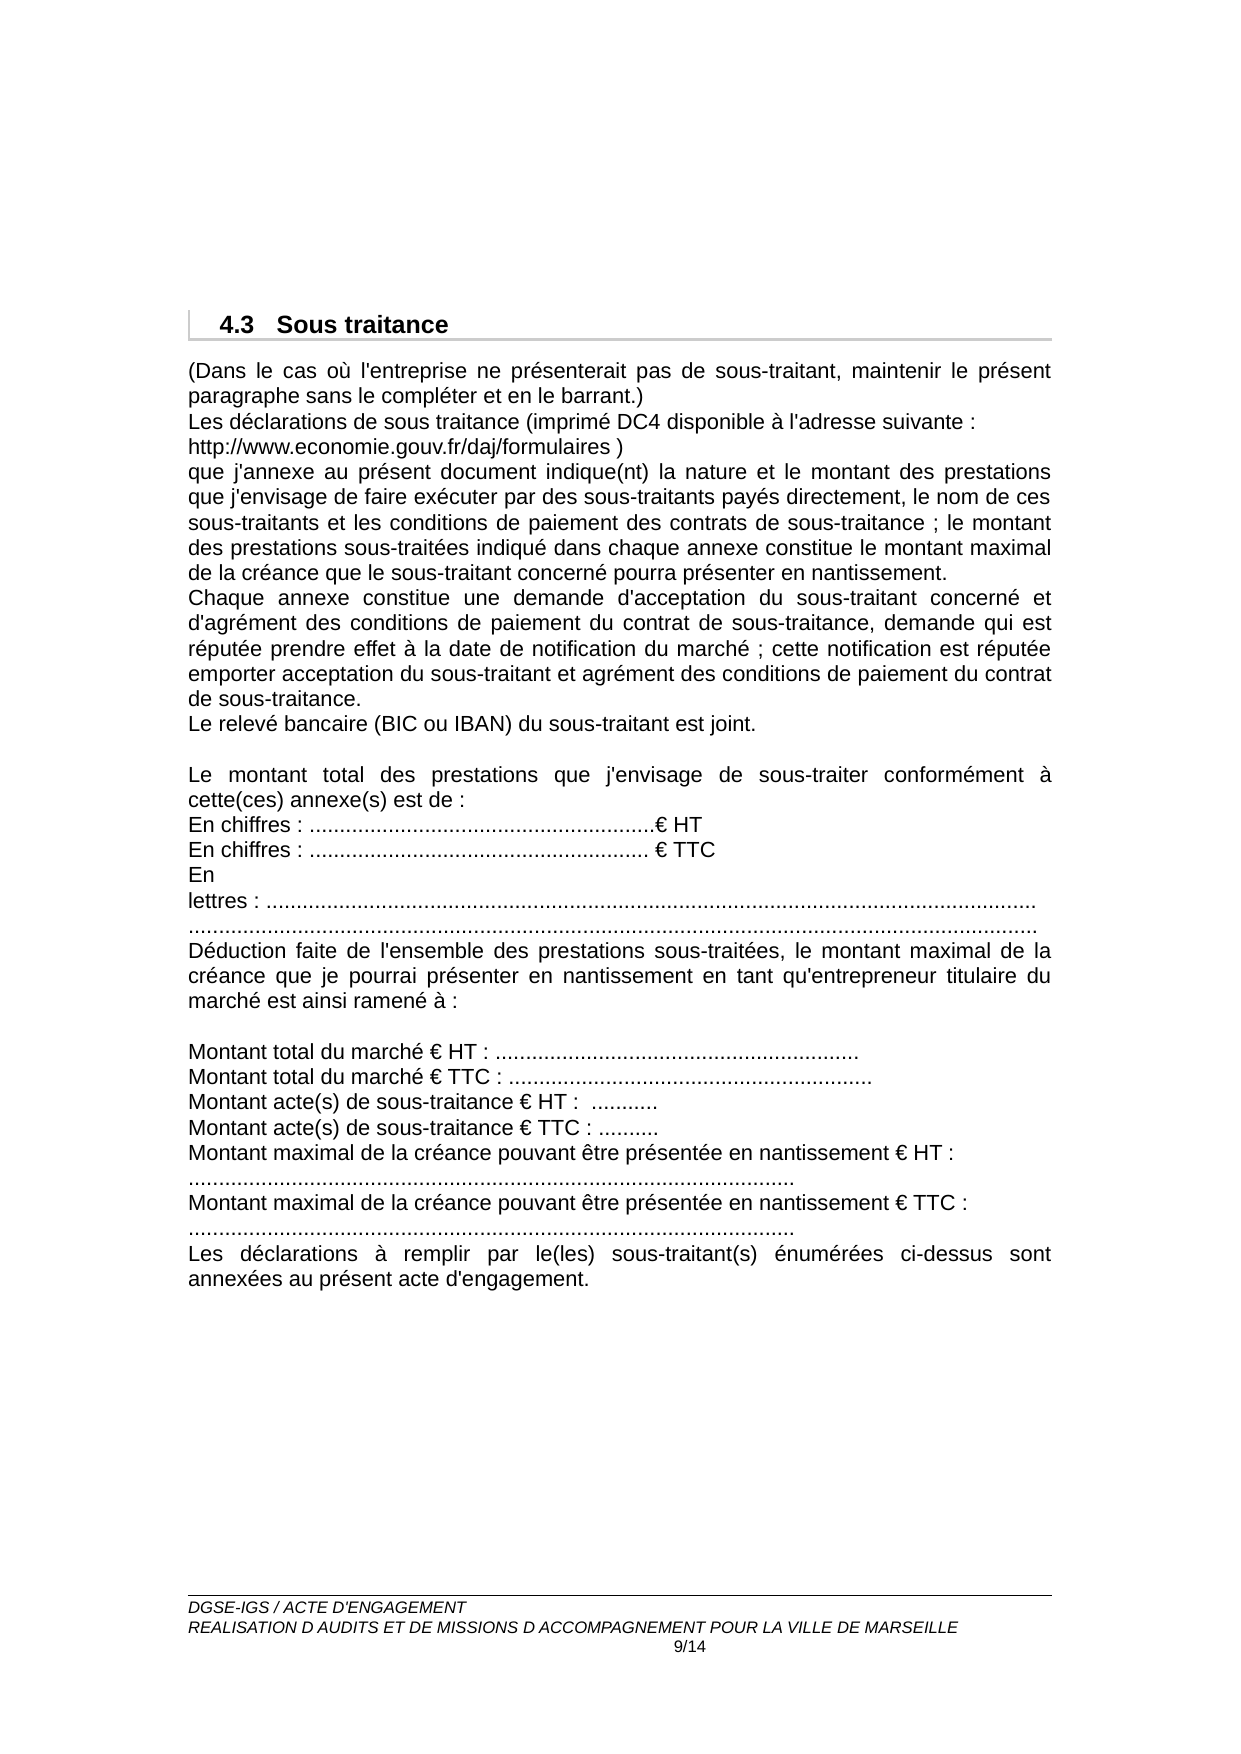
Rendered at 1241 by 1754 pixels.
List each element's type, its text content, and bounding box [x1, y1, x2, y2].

text Chaque annexe constitue une demande d'acceptation du sous-traitant concerné et d'agrément des conditions de paiement du contrat de sous-traitance, demande qui est réputée prendre effet à la date de notification du marché ; cette notification est réputée emporter acceptation du sous-traitant et agrément des conditions de paiement du contrat de sous-traitance. [188, 585, 1052, 711]
text (Dans le cas où l'entreprise ne présenterait pas de sous-traitant, maintenir le présent paragraphe sans le compléter et en le barrant.) [188, 358, 1052, 409]
text Déduction faite de l'ensemble des prestations sous-traitées, le montant maximal de la créance que je pourrai présenter en nantissement en tant qu'entrepreneur titulaire du marché est ainsi ramené à : [188, 938, 1052, 1014]
text Montant total du marché € HT : ............................................................ [188, 1039, 1052, 1064]
text Les déclarations à remplir par le(les) sous-traitant(s) énumérées ci-dessus sont annexées au présent acte d'engagement. [188, 1241, 1052, 1291]
text .................................................................................................... [188, 1215, 1052, 1241]
text .................................................................................................... [188, 1165, 1052, 1190]
text que j'annexe au présent document indique(nt) la nature et le montant des prestations que j'envisage de faire exécuter par des sous-traitants payés directement, le nom de ces sous-traitants et les conditions de paiement des contrats de sous-traitance ; le montant des prestations sous-traitées indiqué dans chaque annexe constitue le montant maximal de la créance que le sous-traitant concerné pourra présenter en nantissement. [188, 459, 1052, 585]
subtitle Sous traitance [190, 310, 1052, 338]
text Le montant total des prestations que j'envisage de sous-traiter conformément à cette(ces) annexe(s) est de : [188, 762, 1052, 812]
text En chiffres : .........................................................€ HT [188, 812, 1052, 837]
text Montant acte(s) de sous-traitance € TTC : .......... [188, 1114, 1052, 1140]
text Montant total du marché € TTC : ............................................................ [188, 1064, 1052, 1089]
text Montant maximal de la créance pouvant être présentée en nantissement € HT : [188, 1140, 1052, 1165]
text http://www.economie.gouv.fr/daj/formulaires ) [188, 434, 1052, 459]
text ............................................................................................................................................ [188, 913, 1052, 938]
text En chiffres : ........................................................ € TTC [188, 837, 1052, 862]
text Le relevé bancaire (BIC ou IBAN) du sous-traitant est joint. [188, 711, 1052, 736]
text Montant acte(s) de sous-traitance € HT : ........... [188, 1089, 1052, 1114]
text En lettres : ............................................................................................................................... [188, 862, 1052, 913]
text Montant maximal de la créance pouvant être présentée en nantissement € TTC : [188, 1190, 1052, 1215]
text Les déclarations de sous traitance (imprimé DC4 disponible à l'adresse suivante : [188, 409, 1052, 434]
